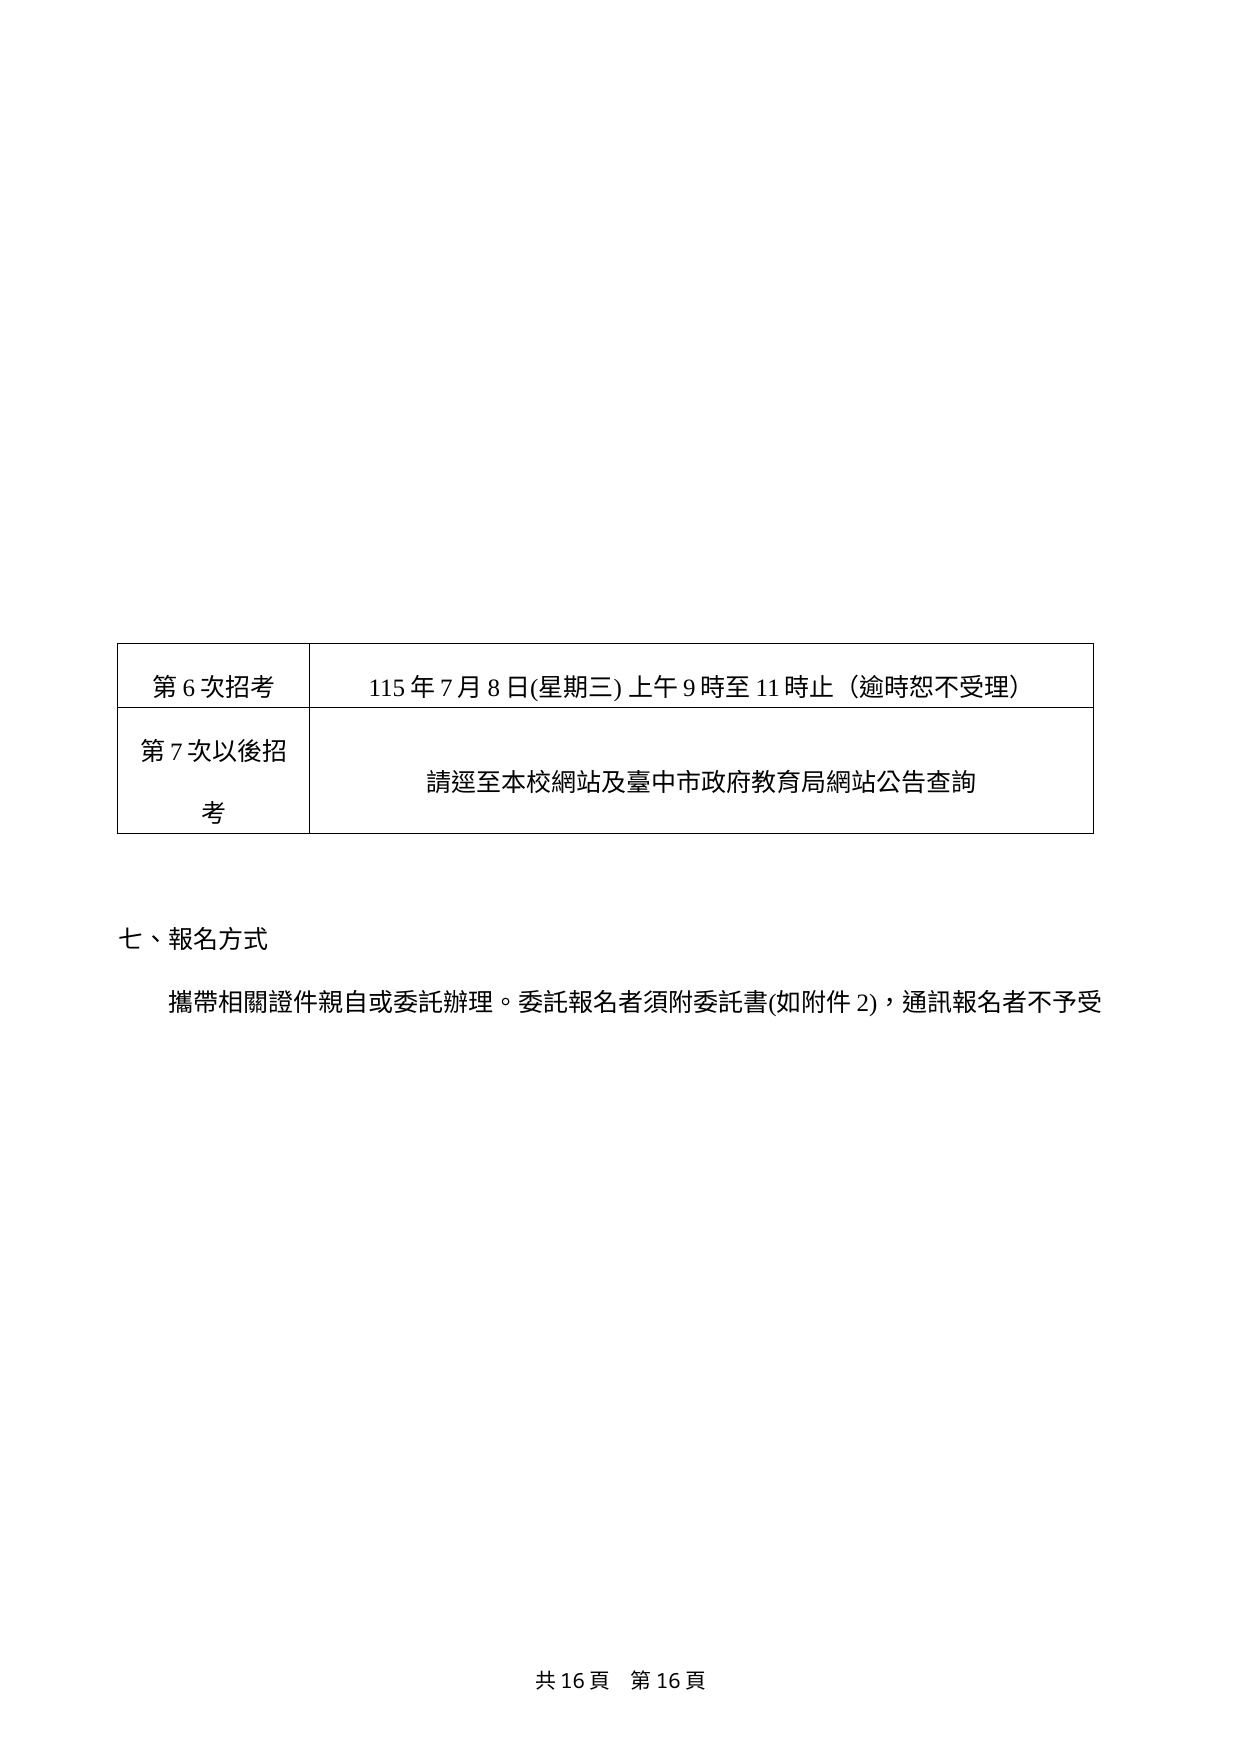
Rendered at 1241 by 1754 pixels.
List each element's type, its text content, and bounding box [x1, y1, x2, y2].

text 七、報名方式 攜帶相關證件親自或委託辦理。委託報名者須附委託書(如附件2)，通訊報名者不予受 [118, 896, 1122, 1021]
table_cell 請逕至本校網站及臺中市政府教育局網站公告查詢 [310, 708, 1093, 833]
table_cell 115年7月8日(星期三) 上午9時至11時止（逾時恕不受理） [310, 644, 1093, 707]
table_cell 第6次招考 [118, 644, 309, 707]
table_cell 第7次以後招考 [118, 708, 309, 833]
